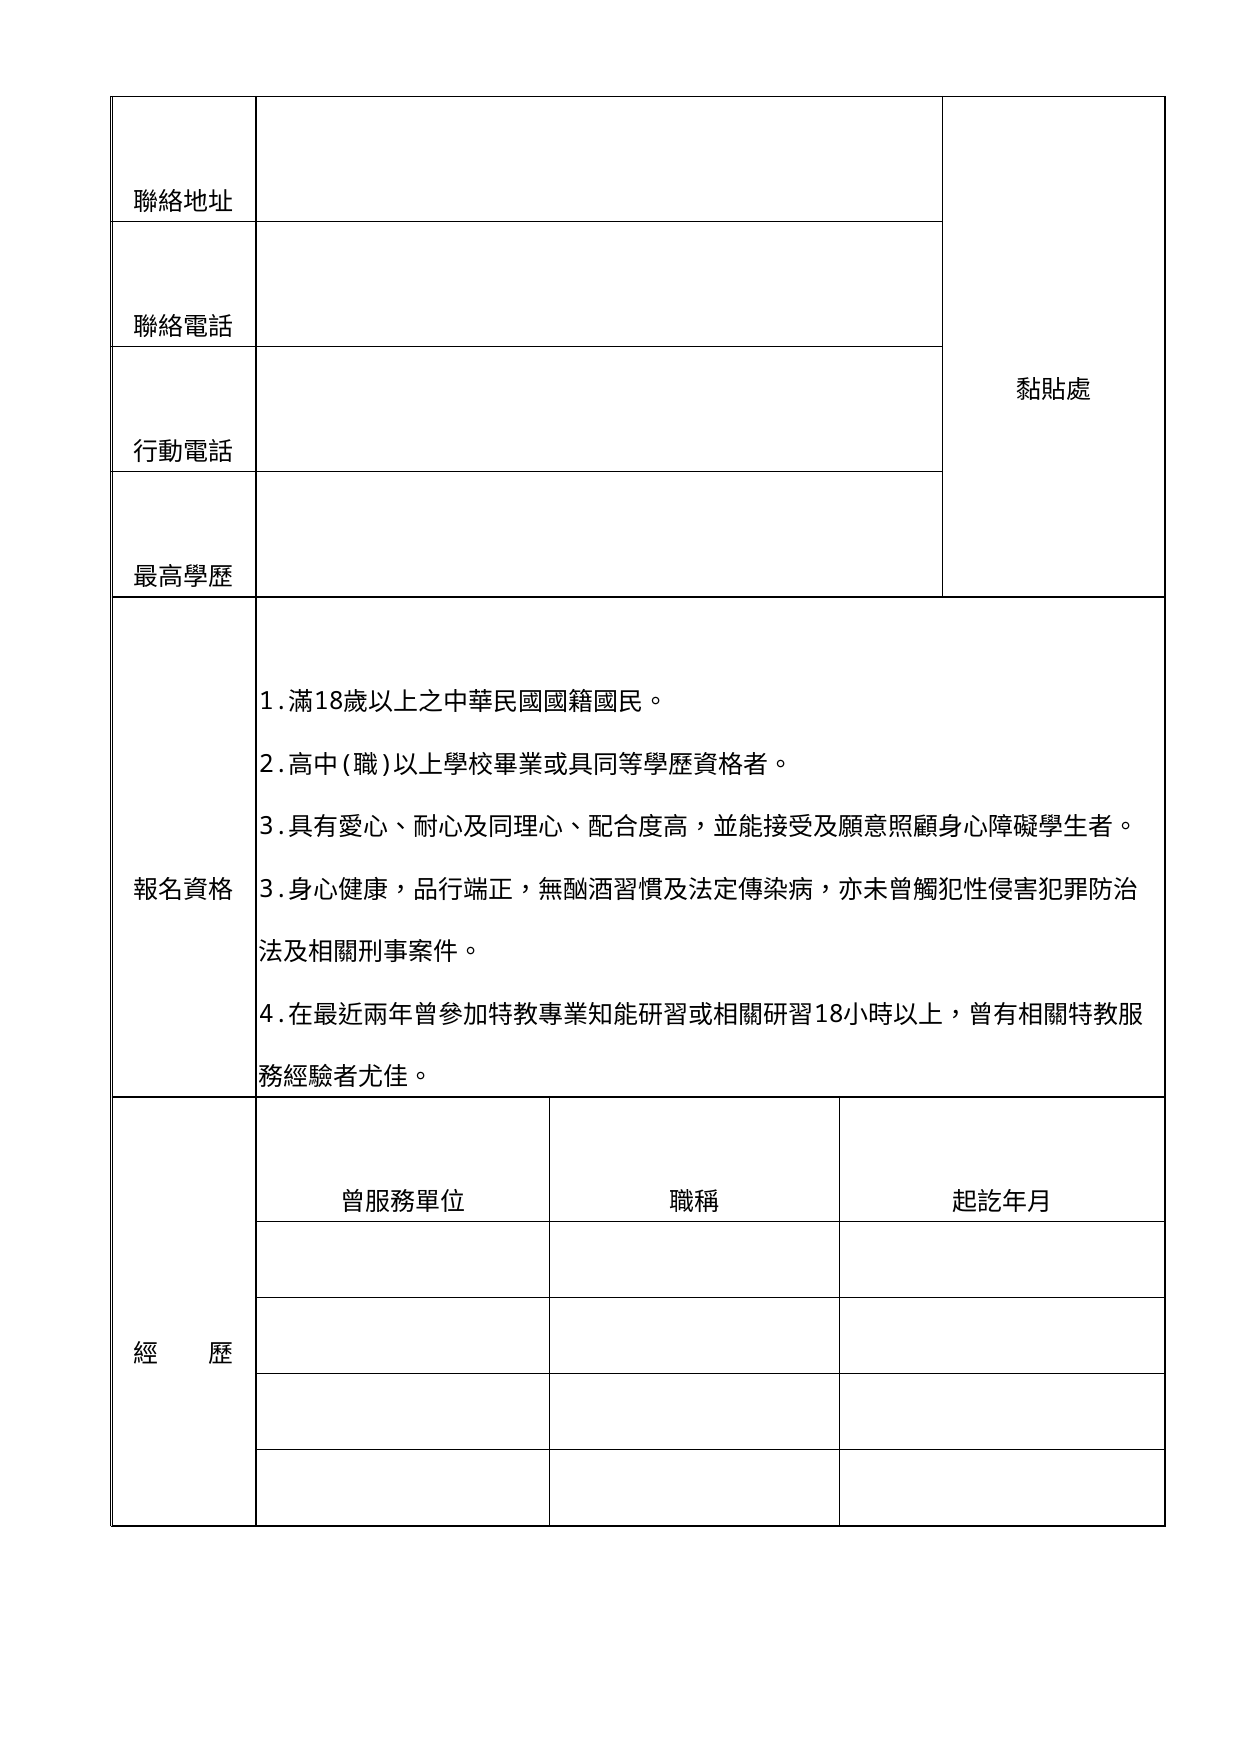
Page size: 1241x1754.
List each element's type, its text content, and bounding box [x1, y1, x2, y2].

table_cell [550, 1222, 839, 1297]
table_cell [257, 97, 942, 221]
table_cell [1166, 1221, 1170, 1297]
table_cell [840, 1298, 1164, 1373]
table_cell 黏貼處 [943, 97, 1164, 596]
table_cell [1166, 221, 1170, 346]
table_cell [1166, 346, 1170, 471]
table_cell [257, 1222, 549, 1297]
table_cell 曾服務單位 [257, 1098, 549, 1221]
table_cell 聯絡電話 [113, 222, 255, 346]
table_cell [1166, 1096, 1170, 1221]
table_cell [1166, 96, 1170, 221]
table_cell 1.滿18歲以上之中華民國國籍國民。 2.高中(職)以上學校畢業或具同等學歷資格者。 3.具有愛心、耐心及同理心、配合度高，並能接受及願意照顧身心障礙學生者。 3.身心健康，品行端正，無酗酒習慣及法定傳染病，亦未曾觸犯性侵害犯罪防治法及相關刑事案件。 4.在最近兩年曾參加特教專業知能研習或相關研習18小時以上，曾有相關特教服務經驗者尤佳。 [257, 598, 1164, 1096]
table_cell [257, 347, 942, 471]
table_cell 聯絡地址 [113, 97, 255, 221]
table_cell [550, 1450, 839, 1524]
table_cell 行動電話 [113, 347, 255, 471]
table_cell [1166, 596, 1170, 1096]
table_cell 職稱 [550, 1098, 839, 1221]
table_cell [550, 1374, 839, 1448]
table_cell 起訖年月 [840, 1098, 1164, 1221]
table_cell [257, 1374, 549, 1448]
table_cell [257, 1450, 549, 1524]
table_cell [840, 1450, 1164, 1524]
table_cell [550, 1298, 839, 1373]
table_cell 報名資格 [113, 598, 255, 1096]
table_cell 最高學歷 [113, 472, 255, 596]
table_cell 經 歷 [113, 1098, 255, 1524]
table_cell [1166, 1373, 1170, 1448]
table_cell [840, 1374, 1164, 1448]
table_cell [1166, 1297, 1170, 1373]
table_cell [1166, 1449, 1170, 1524]
table_cell [1166, 471, 1170, 596]
table_cell [257, 1298, 549, 1373]
table_cell [257, 472, 942, 596]
table_cell [840, 1222, 1164, 1297]
table_cell [257, 222, 942, 346]
